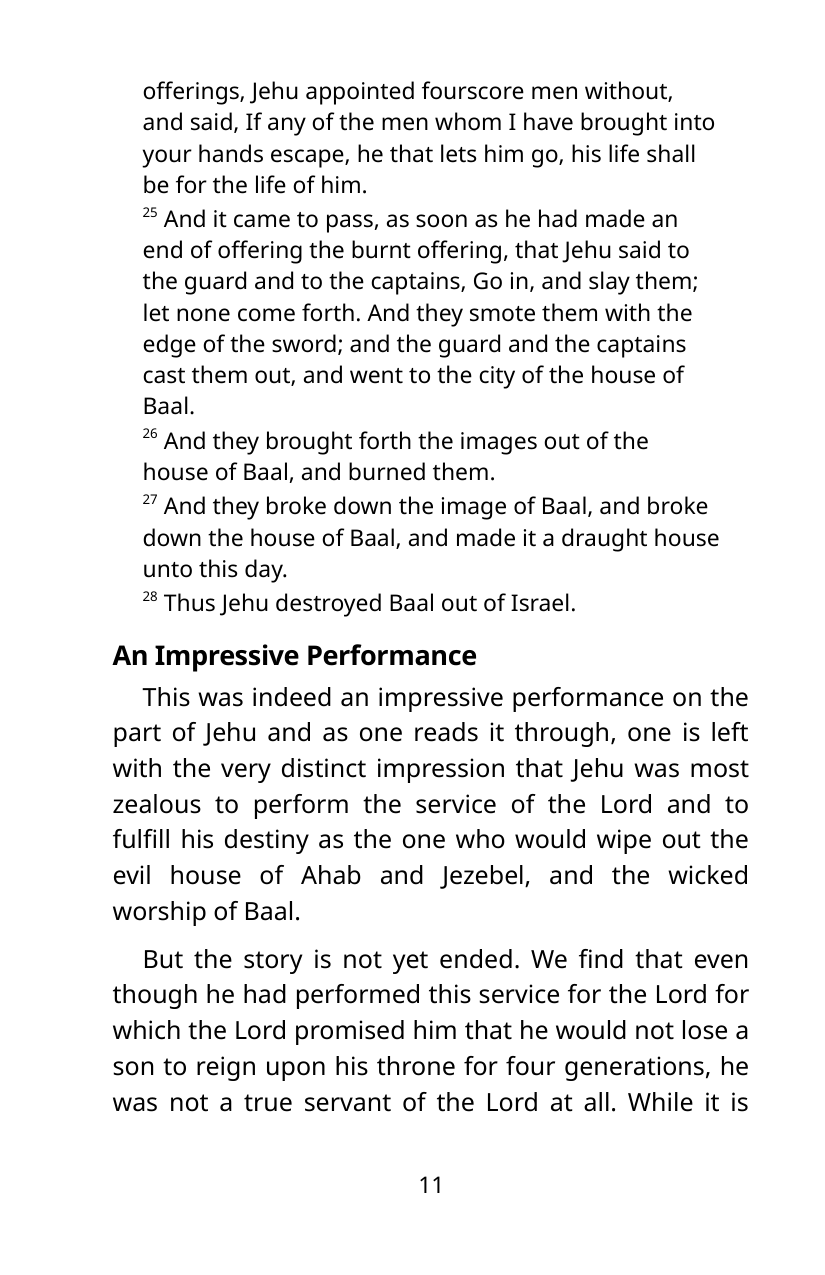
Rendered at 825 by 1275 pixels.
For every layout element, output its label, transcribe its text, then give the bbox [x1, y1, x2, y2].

text 26 And they brought forth the images out of the house of Baal, and burned them. [142, 425, 720, 487]
text 28 Thus Jehu destroyed Baal out of Israel. [142, 587, 720, 618]
text offerings, Jehu appointed fourscore men without, and said, If any of the men whom I have brought into your hands escape, he that lets him go, his life shall be for the life of him. [142, 75, 720, 200]
text This was indeed an impressive performance on the part of Jehu and as one reads it through, one is left with the very distinct impression that Jehu was most zealous to perform the service of the Lord and to fulfill his destiny as the one who would wipe out the evil house of Ahab and Jezebel, and the wicked worship of Baal. [112, 679, 750, 928]
text 25 And it came to pass, as soon as he had made an end of offering the burnt offering, that Jehu said to the guard and to the captains, Go in, and slay them; let none come forth. And they smote them with the edge of the sword; and the guard and the captains cast them out, and went to the city of the house of Baal. [142, 203, 720, 422]
text 27 And they broke down the image of Baal, and broke down the house of Baal, and made it a draught house unto this day. [142, 490, 720, 584]
text But the story is not yet ended. We find that even though he had performed this service for the Lord for which the Lord promised him that he would not lose a son to reign upon his throne for four generations, he was not a true servant of the Lord at all. While it is [112, 941, 750, 1118]
subtitle An Impressive Performance [112, 636, 750, 673]
